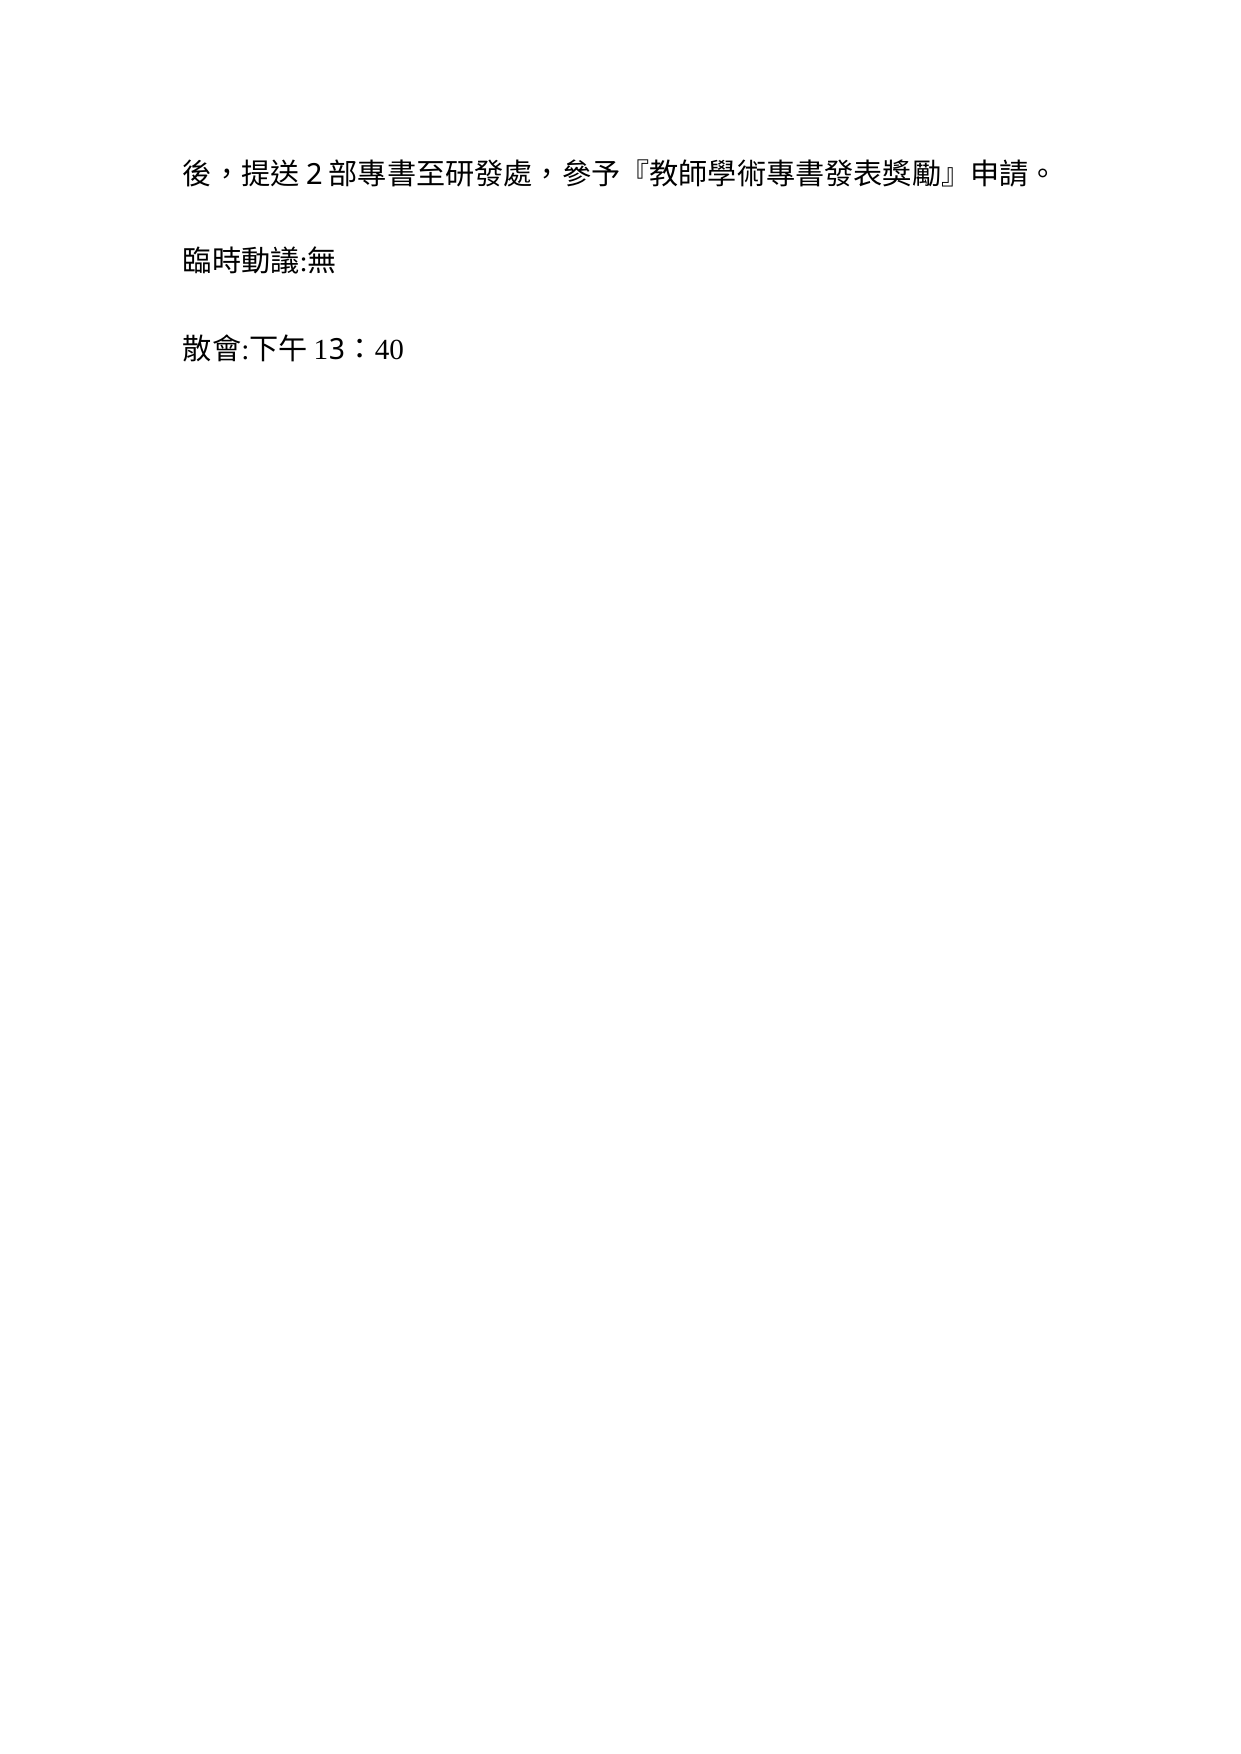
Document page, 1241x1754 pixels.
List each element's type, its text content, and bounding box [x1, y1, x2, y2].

text 後，提送2部專書至研發處，參予『教師學術專書發表獎勵』申請。 [183, 149, 1058, 193]
text 臨時動議:無 [183, 237, 1058, 280]
text 散會:下午13：40 [183, 324, 1058, 368]
